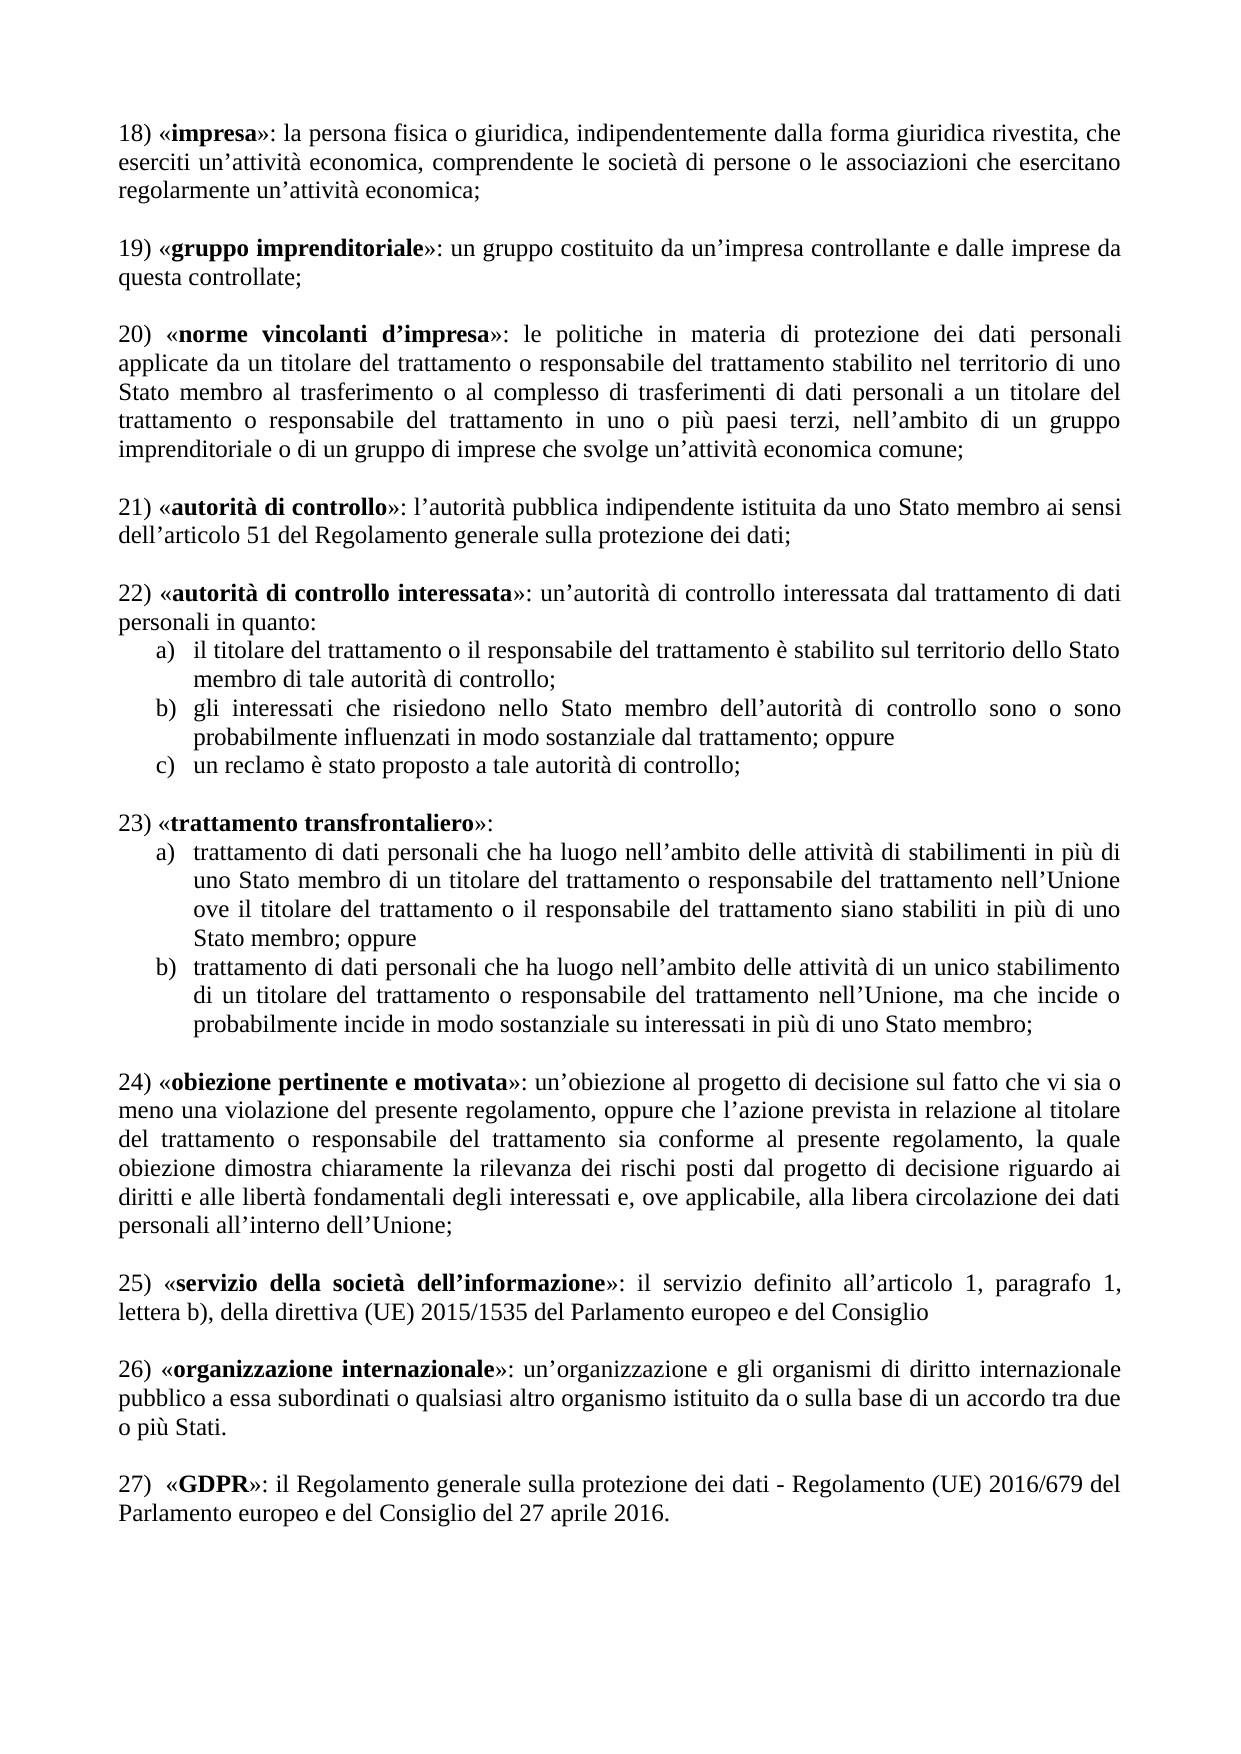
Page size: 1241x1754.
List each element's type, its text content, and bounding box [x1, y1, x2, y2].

text 21) «autorità di controllo»: l’autorità pubblica indipendente istituita da uno Stato membro ai sensi dell’articolo 51 del Regolamento generale sulla protezione dei dati; [118, 492, 1122, 549]
text 18) «impresa»: la persona fisica o giuridica, indipendentemente dalla forma giuridica rivestita, che eserciti un’attività economica, comprendente le società di persone o le associazioni che esercitano regolarmente un’attività economica; [118, 118, 1122, 204]
text 20) «norme vincolanti d’impresa»: le politiche in materia di protezione dei dati personali applicate da un titolare del trattamento o responsabile del trattamento stabilito nel territorio di uno Stato membro al trasferimento o al complesso di trasferimenti di dati personali a un titolare del trattamento o responsabile del trattamento in uno o più paesi terzi, nell’ambito di un gruppo imprenditoriale o di un gruppo di imprese che svolge un’attività economica comune; [118, 319, 1122, 463]
list trattamento di dati personali che ha luogo nell’ambito delle attività di stabilimenti in più di uno Stato membro di un titolare del trattamento o responsabile del trattamento nell’Unione ove il titolare del trattamento o il responsabile del trattamento siano stabiliti in più di uno Stato membro; oppure [156, 837, 1122, 952]
text 22) «autorità di controllo interessata»: un’autorità di controllo interessata dal trattamento di dati personali in quanto: [118, 578, 1122, 636]
text 24) «obiezione pertinente e motivata»: un’obiezione al progetto di decisione sul fatto che vi sia o meno una violazione del presente regolamento, oppure che l’azione prevista in relazione al titolare del trattamento o responsabile del trattamento sia conforme al presente regolamento, la quale obiezione dimostra chiaramente la rilevanza dei rischi posti dal progetto di decisione riguardo ai diritti e alle libertà fondamentali degli interessati e, ove applicabile, alla libera circolazione dei dati personali all’interno dell’Unione; [118, 1067, 1122, 1239]
list il titolare del trattamento o il responsabile del trattamento è stabilito sul territorio dello Stato membro di tale autorità di controllo; [156, 636, 1122, 693]
text 26) «organizzazione internazionale»: un’organizzazione e gli organismi di diritto internazionale pubblico a essa subordinati o qualsiasi altro organismo istituito da o sulla base di un accordo tra due o più Stati. [118, 1354, 1122, 1441]
text 27) «GDPR»: il Regolamento generale sulla protezione dei dati - Regolamento (UE) 2016/679 del Parlamento europeo e del Consiglio del 27 aprile 2016. [118, 1469, 1122, 1527]
list un reclamo è stato proposto a tale autorità di controllo; [156, 751, 1122, 779]
text 23) «trattamento transfrontaliero»: [118, 808, 1122, 837]
list gli interessati che risiedono nello Stato membro dell’autorità di controllo sono o sono probabilmente influenzati in modo sostanziale dal trattamento; oppure [156, 693, 1122, 751]
text 19) «gruppo imprenditoriale»: un gruppo costituito da un’impresa controllante e dalle imprese da questa controllate; [118, 233, 1122, 291]
list trattamento di dati personali che ha luogo nell’ambito delle attività di un unico stabilimento di un titolare del trattamento o responsabile del trattamento nell’Unione, ma che incide o probabilmente incide in modo sostanziale su interessati in più di uno Stato membro; [156, 952, 1122, 1038]
text 25) «servizio della società dell’informazione»: il servizio definito all’articolo 1, paragrafo 1, lettera b), della direttiva (UE) 2015/1535 del Parlamento europeo e del Consiglio [118, 1268, 1122, 1326]
